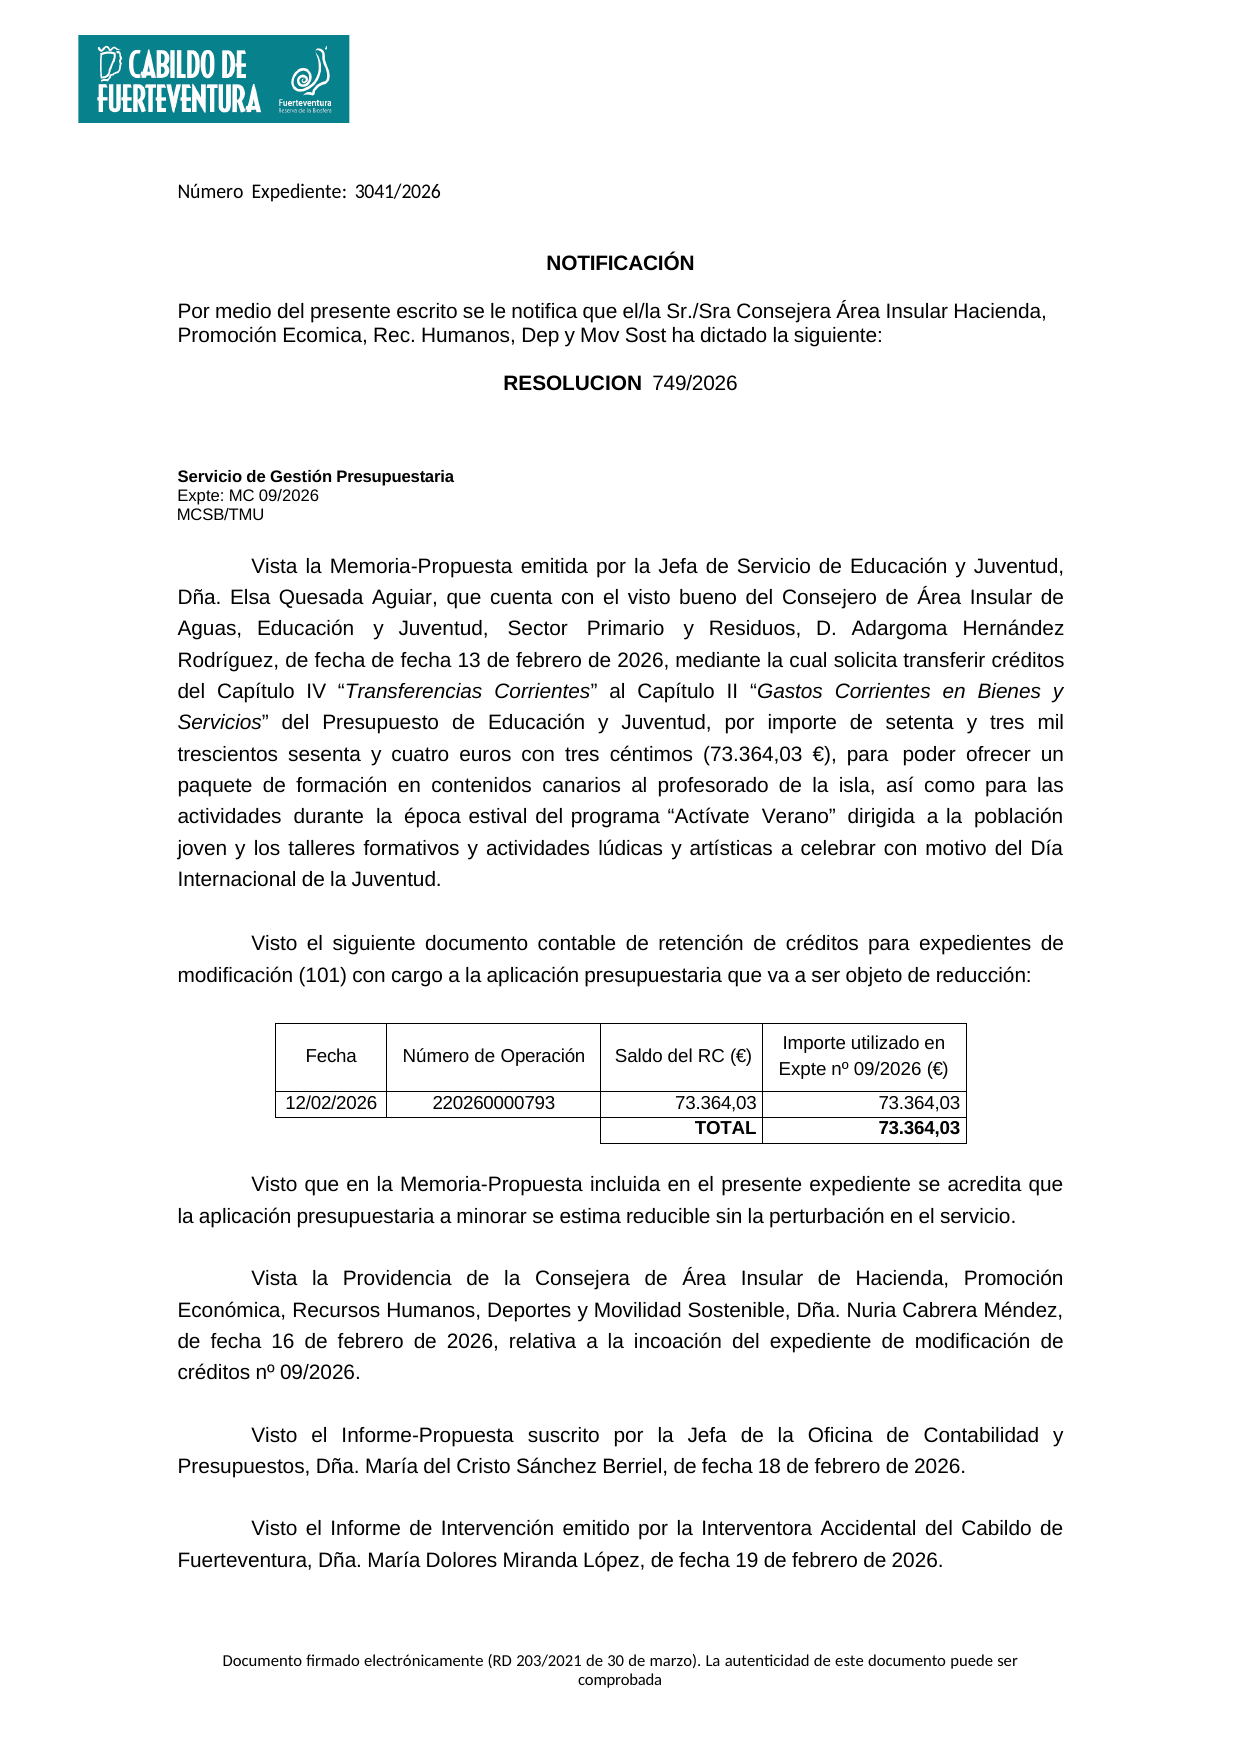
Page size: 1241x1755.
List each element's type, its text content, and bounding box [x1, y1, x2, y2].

table_cell 12/02/2026 [276, 1092, 386, 1117]
table_cell 73.364,03 [601, 1092, 762, 1117]
table_cell TOTAL [601, 1118, 762, 1142]
table_cell 73.364,03 [763, 1092, 966, 1117]
text Visto que en la Memoria-Propuesta incluida en el presente expediente se acredita que la aplicación presupuestaria a minorar se estima reducible sin la perturbación en el servicio. [177, 1172, 1064, 1228]
text Número Expediente: 3041/2026 [177, 178, 1076, 203]
text Vista la Memoria-Propuesta emitida por la Jefa de Servicio de Educación y Juventud, Dña. Elsa Quesada Aguiar, que cuenta con el visto bueno del Consejero de Área Insular de Aguas, Educación y Juventud, Sector Primario y Residuos, D. Adargoma Hernández Rodríguez, de fecha de fecha 13 de febrero de 2026, mediante la cual solicita transferir créditos del Capítulo IV “Transferencias Corrientes” al Capítulo II “Gastos Corrientes en Bienes y Servicios” del Presupuesto de Educación y Juventud, por importe de setenta y tres mil trescientos sesenta y cuatro euros con tres céntimos (73.364,03 €), para poder ofrecer un paquete de formación en contenidos canarios al profesorado de la isla, así como para las actividades durante la época estival del programa “Actívate Verano” dirigida a la población joven y los talleres formativos y actividades lúdicas y artísticas a celebrar con motivo del Día Internacional de la Juventud. [177, 553, 1064, 891]
subtitle NOTIFICACIÓN [329, 251, 911, 274]
table_cell [276, 1118, 600, 1142]
text Expte: MC 09/2026 MCSB/TMU [177, 486, 402, 524]
table_header Saldo del RC (€) [601, 1024, 762, 1091]
text Por medio del presente escrito se le notifica que el/la Sr./Sra Consejera Área Insular Hacienda, Promoción Ecomica, Rec. Humanos, Dep y Mov Sost ha dictado la siguiente: [177, 299, 1076, 347]
text RESOLUCION 749/2026 [329, 371, 911, 395]
text Visto el Informe de Intervención emitido por la Interventora Accidental del Cabildo de Fuerteventura, Dña. María Dolores Miranda López, de fecha 19 de febrero de 2026. [177, 1516, 1064, 1572]
table_header Número de Operación [387, 1024, 600, 1091]
table_header Importe utilizado en Expte nº 09/2026 (€) [763, 1024, 966, 1091]
table_header Fecha [276, 1024, 386, 1091]
table_cell 73.364,03 [763, 1118, 966, 1142]
text Vista la Providencia de la Consejera de Área Insular de Hacienda, Promoción Económica, Recursos Humanos, Deportes y Movilidad Sostenible, Dña. Nuria Cabrera Méndez, de fecha 16 de febrero de 2026, relativa a la incoación del expediente de modificación de créditos nº 09/2026. [177, 1266, 1064, 1384]
text Visto el siguiente documento contable de retención de créditos para expedientes de modificación (101) con cargo a la aplicación presupuestaria que va a ser objeto de reducción: [177, 931, 1064, 987]
table_cell 220260000793 [387, 1092, 600, 1117]
text Servicio de Gestión Presupuestaria [177, 467, 1076, 486]
text Visto el Informe-Propuesta suscrito por la Jefa de la Oficina de Contabilidad y Presupuestos, Dña. María del Cristo Sánchez Berriel, de fecha 18 de febrero de 2026. [177, 1423, 1064, 1478]
